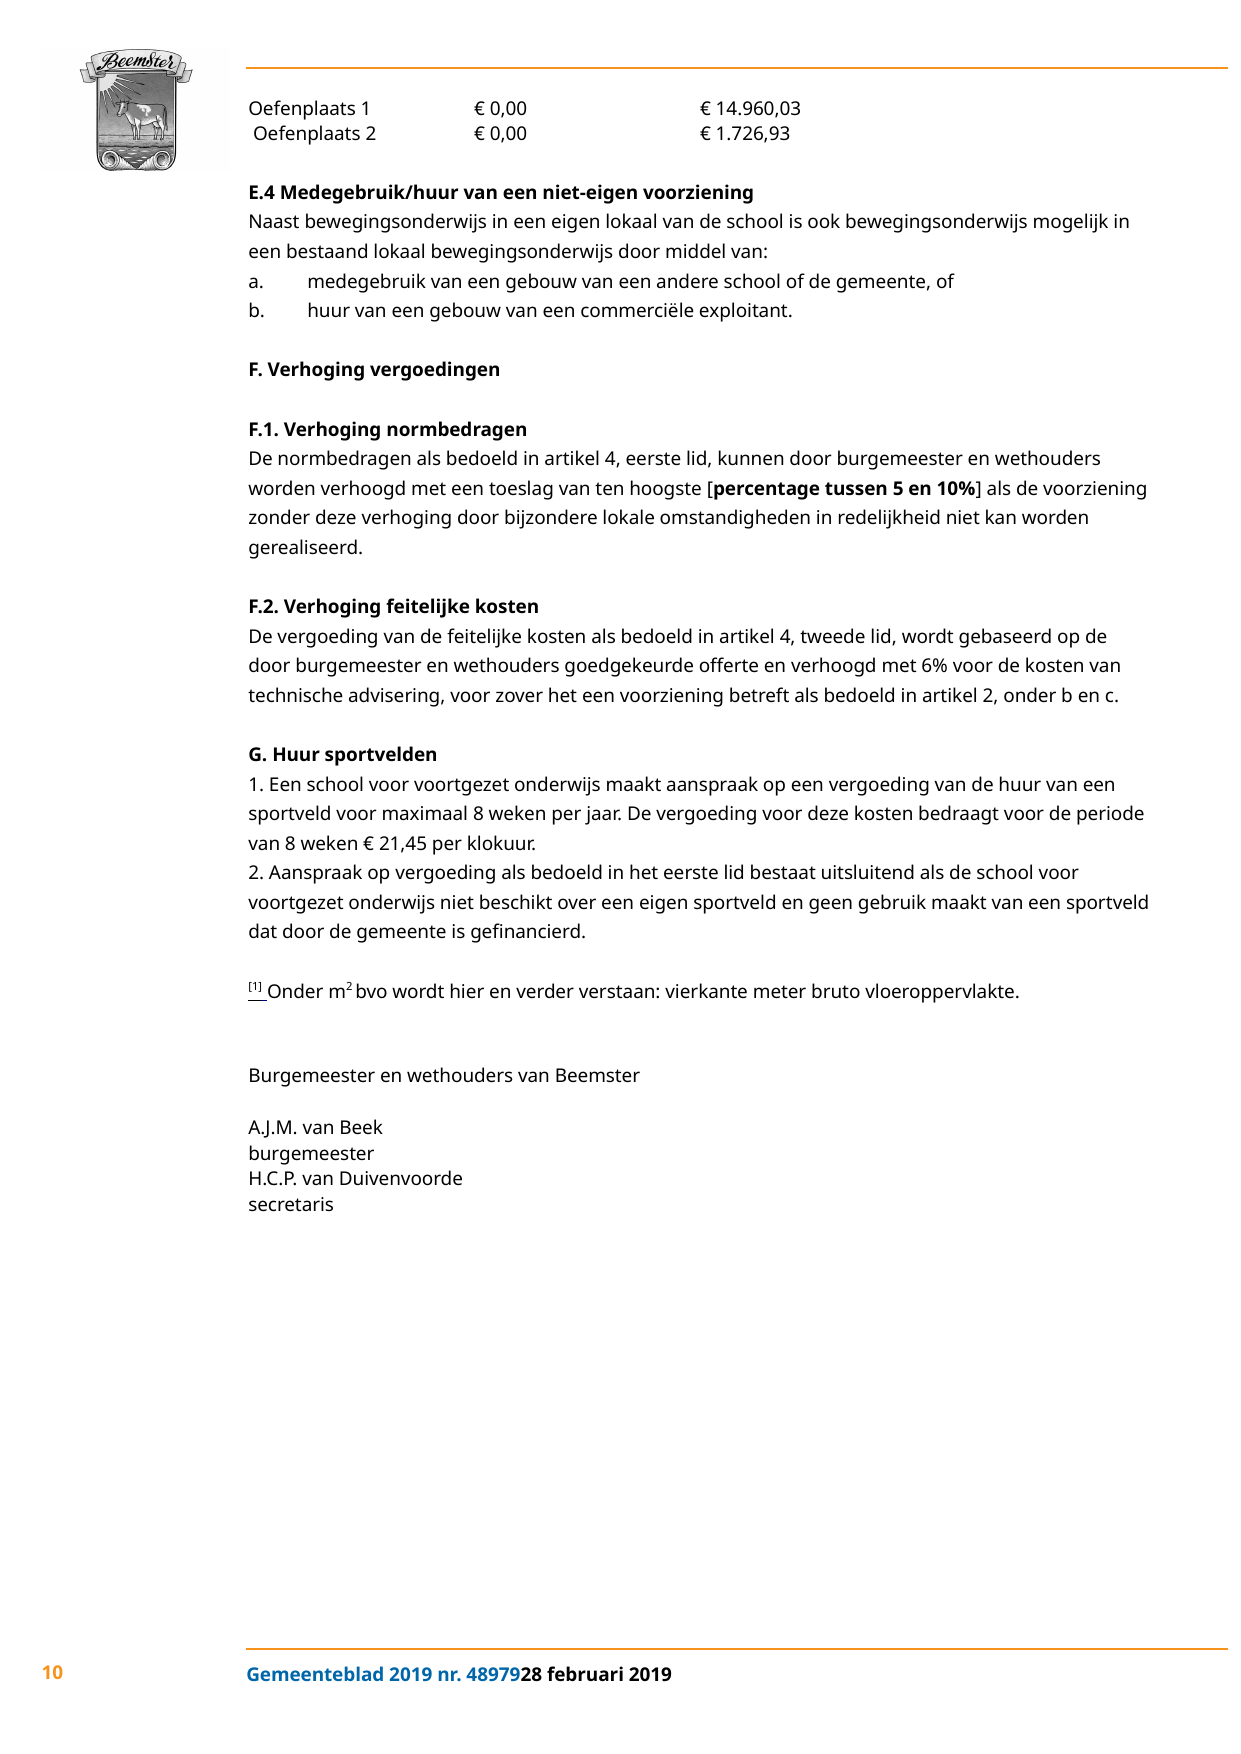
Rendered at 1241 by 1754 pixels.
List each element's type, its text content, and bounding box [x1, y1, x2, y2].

text F.1. Verhoging normbedragen [248, 416, 1152, 441]
text Naast bewegingsonderwijs in een eigen lokaal van de school is ook bewegingsonderwijs mogelijk in een bestaand lokaal bewegingsonderwijs door middel van: [248, 209, 1152, 264]
text F.2. Verhoging feitelijke kosten [248, 593, 1152, 619]
table_cell € 0,00 [474, 95, 700, 121]
table_cell € 1.726,93 [700, 121, 1152, 146]
text H.C.P. van Duivenvoorde [248, 1166, 1152, 1191]
text De vergoeding van de feitelijke kosten als bedoeld in artikel 4, tweede lid, wordt gebaseerd op de door burgemeester en wethouders goedgekeurde offerte en verhoogd met 6% voor de kosten van technische advisering, voor zover het een voorziening betreft als bedoeld in artikel 2, onder b en c. [248, 623, 1152, 708]
table_cell € 14.960,03 [700, 95, 1152, 121]
text 2. Aanspraak op vergoeding als bedoeld in het eerste lid bestaat uitsluitend als de school voor voortgezet onderwijs niet beschikt over een eigen sportveld en geen gebruik maakt van een sportveld dat door de gemeente is gefinancierd. [248, 859, 1152, 944]
text G. Huur sportvelden [248, 741, 1152, 767]
text 1. Een school voor voortgezet onderwijs maakt aanspraak op een vergoeding van de huur van een sportveld voor maximaal 8 weken per jaar. De vergoeding voor deze kosten bedraagt voor de periode van 8 weken € 21,45 per klokuur. [248, 771, 1152, 856]
picture [41, 47, 231, 172]
text E.4 Medegebruik/huur van een niet-eigen voorziening [248, 179, 1152, 205]
list huur van een gebouw van een commerciële exploitant. [248, 297, 1152, 323]
table_cell Oefenplaats 2 [248, 121, 474, 146]
text Burgemeester en wethouders van Beemster [248, 1063, 1152, 1088]
list medegebruik van een gebouw van een andere school of de gemeente, of [248, 268, 1152, 293]
text burgemeester [248, 1140, 1152, 1166]
table_cell Oefenplaats 1 [248, 95, 474, 121]
text [1] Onder m2 bvo wordt hier en verder verstaan: vierkante meter bruto vloeroppervlakte. [248, 978, 1152, 1003]
table_cell € 0,00 [474, 121, 700, 146]
text De normbedragen als bedoeld in artikel 4, eerste lid, kunnen door burgemeester en wethouders worden verhoogd met een toeslag van ten hoogste [percentage tussen 5 en 10%] als de voorziening zonder deze verhoging door bijzondere lokale omstandigheden in redelijkheid niet kan worden gerealiseerd. [248, 445, 1152, 560]
text F. Verhoging vergoedingen [248, 357, 1152, 382]
text A.J.M. van Beek [248, 1114, 1152, 1140]
text secretaris [248, 1191, 1152, 1217]
